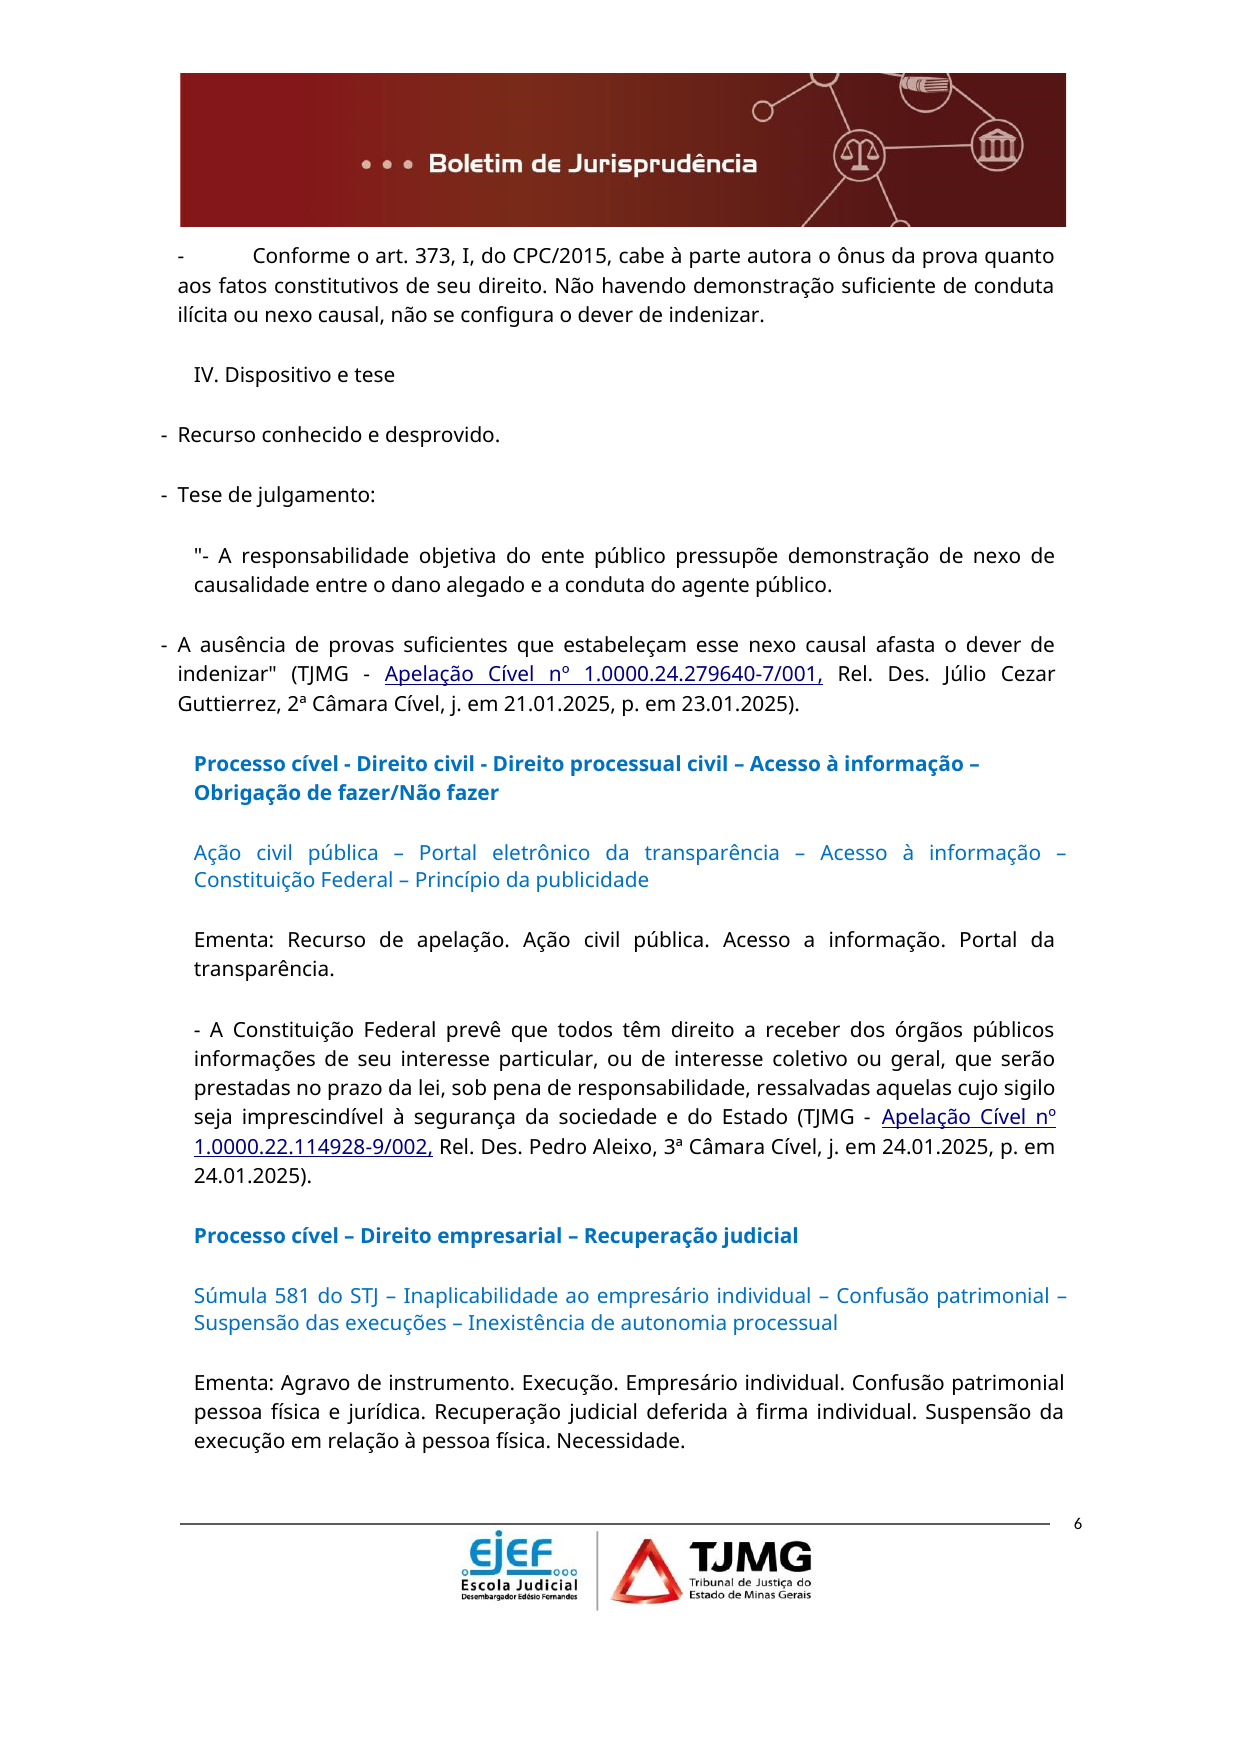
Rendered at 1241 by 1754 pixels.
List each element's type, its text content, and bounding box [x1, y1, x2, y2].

text "- A responsabilidade objetiva do ente público pressupõe demonstração de nexo de causalidade entre o dano alegado e a conduta do agente público. [194, 541, 1056, 598]
text Ementa: Agravo de instrumento. Execução. Empresário individual. Confusão patrimonial pessoa física e jurídica. Recuperação judicial deferida à firma individual. Suspensão da execução em relação à pessoa física. Necessidade. [194, 1368, 1066, 1455]
list A ausência de provas suficientes que estabeleçam esse nexo causal afasta o dever de indenizar" (TJMG - Apelação Cível nº 1.0000.24.279640-7/001, Rel. Des. Júlio Cezar Guttierrez, 2ª Câmara Cível, j. em 21.01.2025, p. em 23.01.2025). [161, 630, 1056, 717]
list Conforme o art. 373, I, do CPC/2015, cabe à parte autora o ônus da prova quanto aos fatos constitutivos de seu direito. Não havendo demonstração suficiente de conduta ilícita ou nexo causal, não se configura o dever de indenizar. [177, 241, 1056, 328]
text Ação civil pública – Portal eletrônico da transparência – Acesso à informação – Constituição Federal – Princípio da publicidade [194, 839, 1068, 894]
text Ementa: Recurso de apelação. Ação civil pública. Acesso a informação. Portal da transparência. [194, 925, 1056, 983]
text Súmula 581 do STJ – Inaplicabilidade ao empresário individual – Confusão patrimonial – Suspensão das execuções – Inexistência de autonomia processual [194, 1282, 1068, 1337]
subtitle Processo cível – Direito empresarial – Recuperação judicial [194, 1221, 1078, 1250]
text IV. Dispositivo e tese [194, 360, 1056, 389]
list Tese de julgamento: [161, 481, 1056, 509]
subtitle Processo cível - Direito civil - Direito processual civil – Acesso à informação – Obrigação de fazer/Não fazer [194, 749, 1078, 807]
list Recurso conhecido e desprovido. [161, 420, 1056, 449]
text - A Constituição Federal prevê que todos têm direito a receber dos órgãos públicos informações de seu interesse particular, ou de interesse coletivo ou geral, que serão prestadas no prazo da lei, sob pena de responsabilidade, ressalvadas aquelas cujo sigilo seja imprescindível à segurança da sociedade e do Estado (TJMG - Apelação Cível nº 1.0000.22.114928-9/002, Rel. Des. Pedro Aleixo, 3ª Câmara Cível, j. em 24.01.2025, p. em 24.01.2025). [194, 1015, 1056, 1189]
